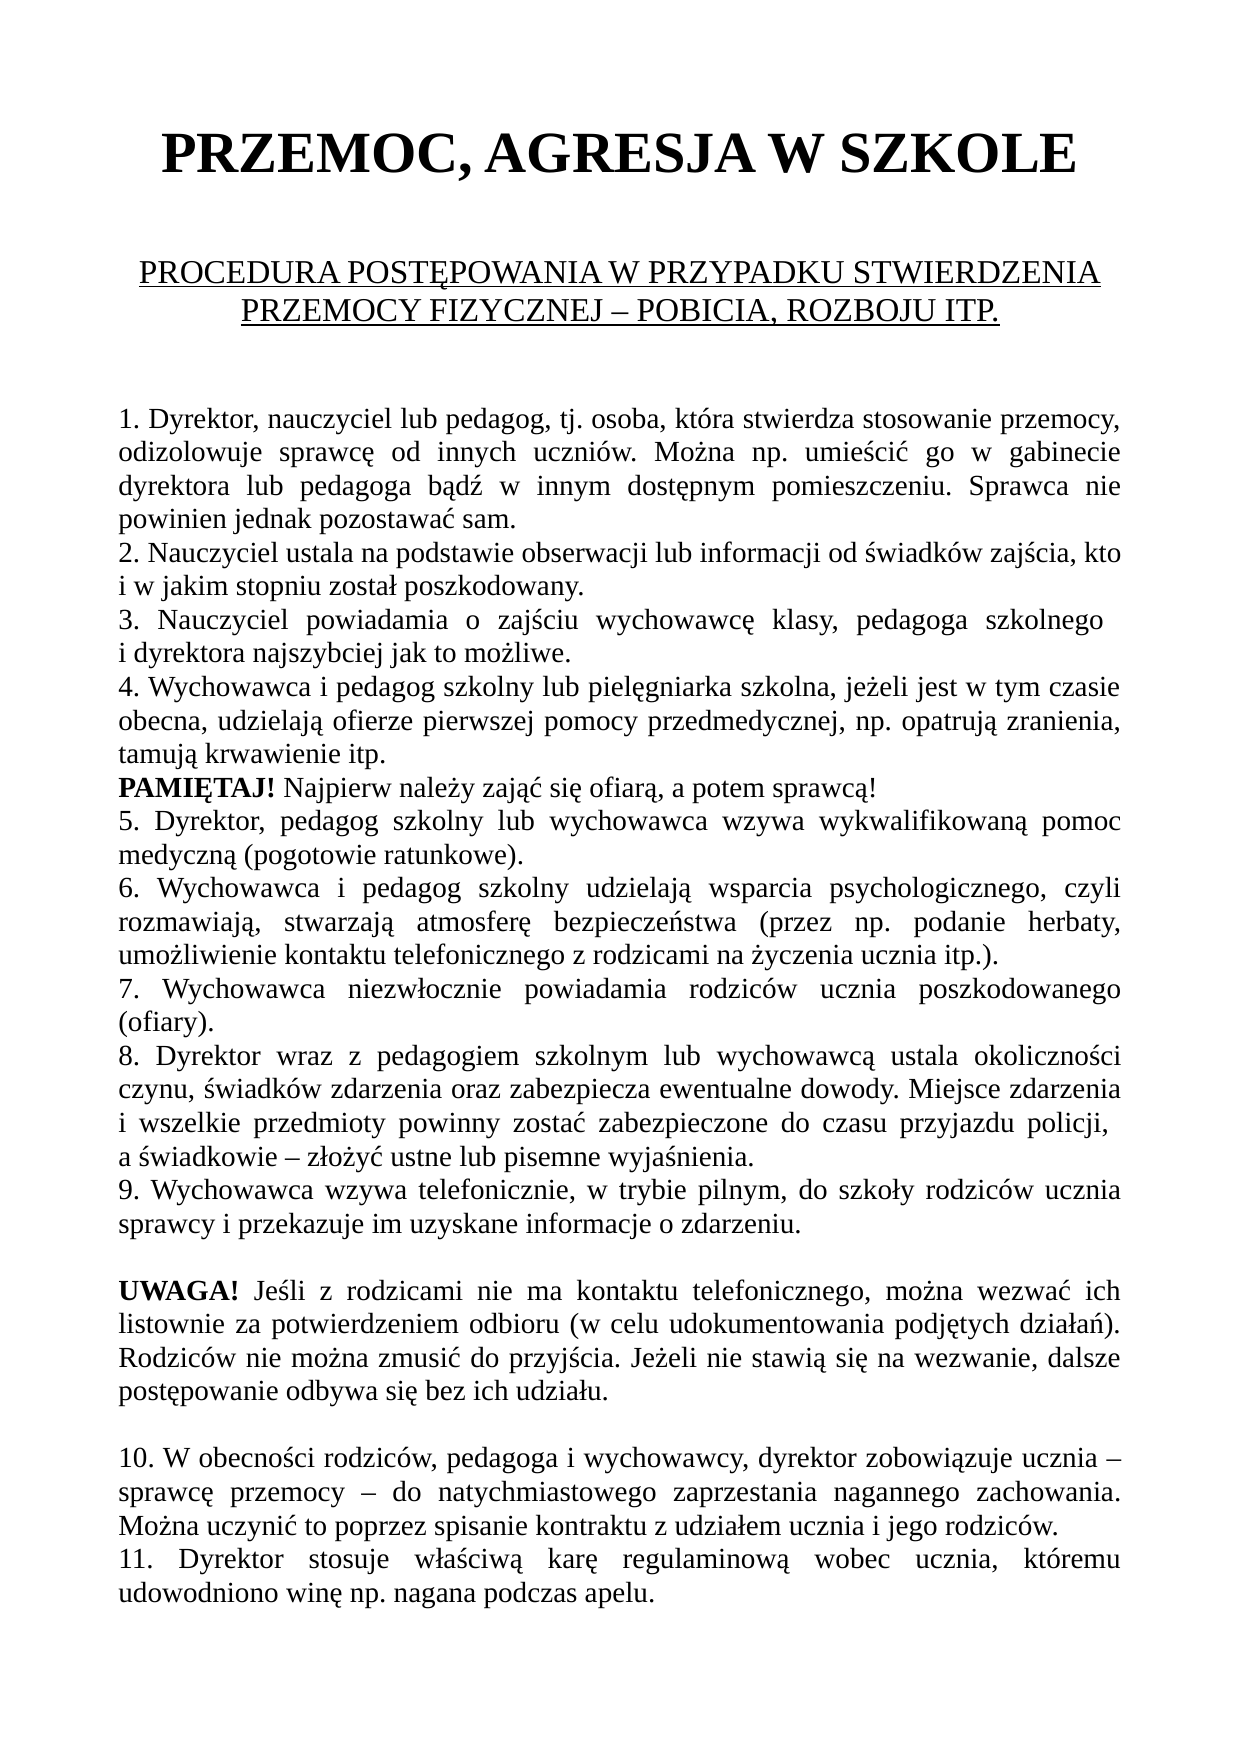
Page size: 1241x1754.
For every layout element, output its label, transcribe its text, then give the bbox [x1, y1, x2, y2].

text 11. Dyrektor stosuje właściwą karę regulaminową wobec ucznia, któremu udowodniono winę np. nagana podczas apelu. [118, 1541, 1122, 1608]
text PROCEDURA POSTĘPOWANIA W PRZYPADKU STWIERDZENIA PRZEMOCY FIZYCZNEJ – POBICIA, ROZBOJU ITP. [118, 252, 1122, 329]
text 9. Wychowawca wzywa telefonicznie, w trybie pilnym, do szkoły rodziców ucznia sprawcy i przekazuje im uzyskane informacje o zdarzeniu. [118, 1172, 1122, 1239]
text 3. Nauczyciel powiadamia o zajściu wychowawcę klasy, pedagoga szkolnego i dyrektora najszybciej jak to możliwe. [118, 602, 1122, 669]
text 1. Dyrektor, nauczyciel lub pedagog, tj. osoba, która stwierdza stosowanie przemocy, odizolowuje sprawcę od innych uczniów. Można np. umieścić go w gabinecie dyrektora lub pedagoga bądź w innym dostępnym pomieszczeniu. Sprawca nie powinien jednak pozostawać sam. [118, 401, 1122, 535]
text 6. Wychowawca i pedagog szkolny udzielają wsparcia psychologicznego, czyli rozmawiają, stwarzają atmosferę bezpieczeństwa (przez np. podanie herbaty, umożliwienie kontaktu telefonicznego z rodzicami na życzenia ucznia itp.). [118, 870, 1122, 971]
text 4. Wychowawca i pedagog szkolny lub pielęgniarka szkolna, jeżeli jest w tym czasie obecna, udzielają ofierze pierwszej pomocy przedmedycznej, np. opatrują zranienia, tamują krwawienie itp. [118, 669, 1122, 770]
text 10. W obecności rodziców, pedagoga i wychowawcy, dyrektor zobowiązuje ucznia – sprawcę przemocy – do natychmiastowego zaprzestania nagannego zachowania. Można uczynić to poprzez spisanie kontraktu z udziałem ucznia i jego rodziców. [118, 1441, 1122, 1541]
text 8. Dyrektor wraz z pedagogiem szkolnym lub wychowawcą ustala okoliczności czynu, świadków zdarzenia oraz zabezpiecza ewentualne dowody. Miejsce zdarzenia i wszelkie przedmioty powinny zostać zabezpieczone do czasu przyjazdu policji, a świadkowie – złożyć ustne lub pisemne wyjaśnienia. [118, 1038, 1122, 1172]
text 7. Wychowawca niezwłocznie powiadamia rodziców ucznia poszkodowanego (ofiary). [118, 971, 1122, 1038]
text PRZEMOC, AGRESJA W SZKOLE [118, 118, 1122, 185]
text UWAGA! Jeśli z rodzicami nie ma kontaktu telefonicznego, można wezwać ich listownie za potwierdzeniem odbioru (w celu udokumentowania podjętych działań). Rodziców nie można zmusić do przyjścia. Jeżeli nie stawią się na wezwanie, dalsze postępowanie odbywa się bez ich udziału. [118, 1273, 1122, 1407]
text 5. Dyrektor, pedagog szkolny lub wychowawca wzywa wykwalifikowaną pomoc medyczną (pogotowie ratunkowe). [118, 803, 1122, 870]
text PAMIĘTAJ! Najpierw należy zająć się ofiarą, a potem sprawcą! [118, 770, 1122, 803]
text 2. Nauczyciel ustala na podstawie obserwacji lub informacji od świadków zajścia, kto i w jakim stopniu został poszkodowany. [118, 535, 1122, 602]
